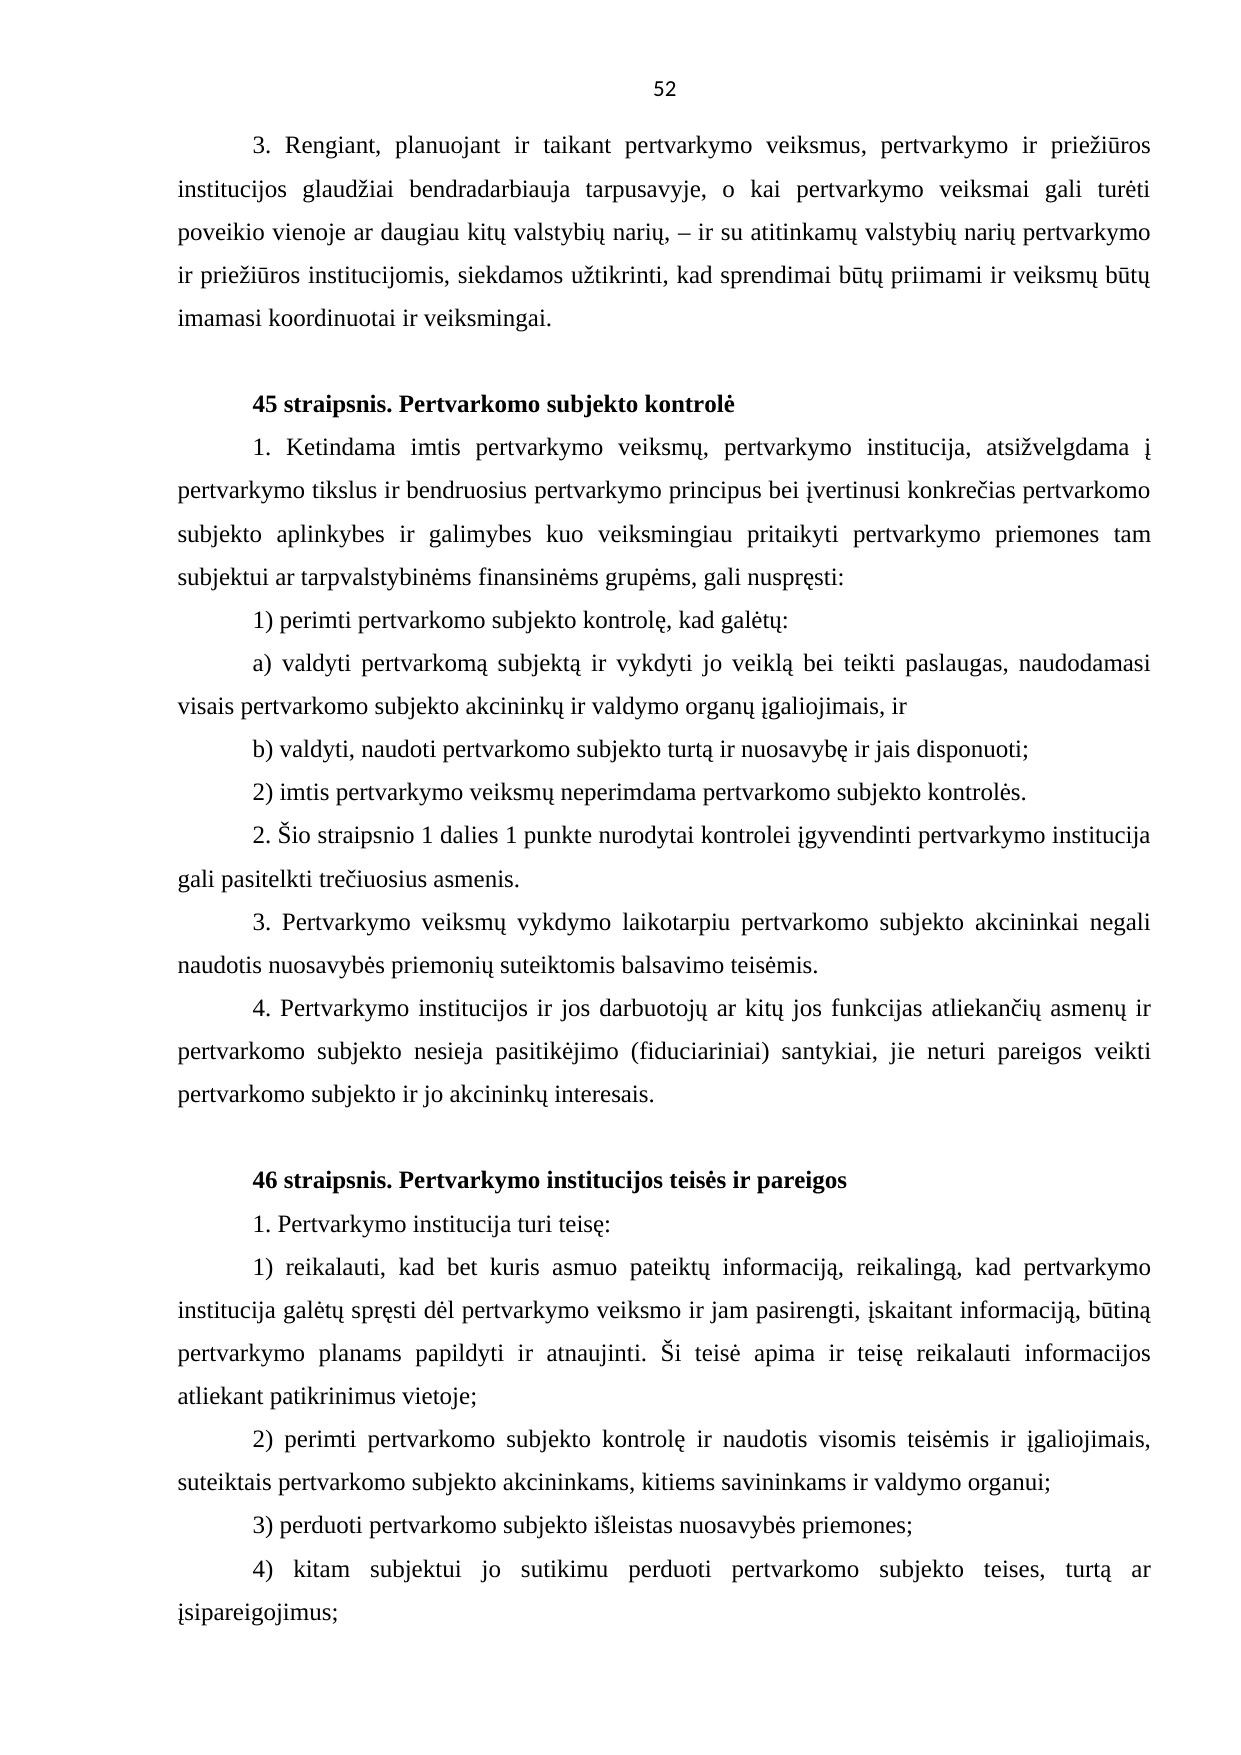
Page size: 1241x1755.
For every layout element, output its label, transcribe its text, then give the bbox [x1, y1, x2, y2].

text 2. Šio straipsnio 1 dalies 1 punkte nurodytai kontrolei įgyvendinti pertvarkymo institucija gali pasitelkti trečiuosius asmenis. [177, 821, 1152, 892]
text 1. Pertvarkymo institucija turi teisę: [177, 1209, 1152, 1237]
text 1) perimti pertvarkomo subjekto kontrolę, kad galėtų: [177, 605, 1152, 634]
text b) valdyti, naudoti pertvarkomo subjekto turtą ir nuosavybę ir jais disponuoti; [177, 734, 1152, 763]
text 45 straipsnis. Pertvarkomo subjekto kontrolė [177, 389, 1152, 418]
text 3. Rengiant, planuojant ir taikant pertvarkymo veiksmus, pertvarkymo ir priežiūros institucijos glaudžiai bendradarbiauja tarpusavyje, o kai pertvarkymo veiksmai gali turėti poveikio vienoje ar daugiau kitų valstybių narių, – ir su atitinkamų valstybių narių pertvarkymo ir priežiūros institucijomis, siekdamos užtikrinti, kad sprendimai būtų priimami ir veiksmų būtų imamasi koordinuotai ir veiksmingai. [177, 131, 1152, 332]
text 3. Pertvarkymo veiksmų vykdymo laikotarpiu pertvarkomo subjekto akcininkai negali naudotis nuosavybės priemonių suteiktomis balsavimo teisėmis. [177, 907, 1152, 979]
text 4) kitam subjektui jo sutikimu perduoti pertvarkomo subjekto teises, turtą ar įsipareigojimus; [177, 1554, 1152, 1626]
text 46 straipsnis. Pertvarkymo institucijos teisės ir pareigos [177, 1166, 1152, 1194]
text 3) perduoti pertvarkomo subjekto išleistas nuosavybės priemones; [177, 1511, 1152, 1539]
text 1. Ketindama imtis pertvarkymo veiksmų, pertvarkymo institucija, atsižvelgdama į pertvarkymo tikslus ir bendruosius pertvarkymo principus bei įvertinusi konkrečias pertvarkomo subjekto aplinkybes ir galimybes kuo veiksmingiau pritaikyti pertvarkymo priemones tam subjektui ar tarpvalstybinėms finansinėms grupėms, gali nuspręsti: [177, 432, 1152, 591]
text 4. Pertvarkymo institucijos ir jos darbuotojų ar kitų jos funkcijas atliekančių asmenų ir pertvarkomo subjekto nesieja pasitikėjimo (fiduciariniai) santykiai, jie neturi pareigos veikti pertvarkomo subjekto ir jo akcininkų interesais. [177, 993, 1152, 1108]
text 2) imtis pertvarkymo veiksmų neperimdama pertvarkomo subjekto kontrolės. [177, 777, 1152, 806]
text 2) perimti pertvarkomo subjekto kontrolę ir naudotis visomis teisėmis ir įgaliojimais, suteiktais pertvarkomo subjekto akcininkams, kitiems savininkams ir valdymo organui; [177, 1424, 1152, 1496]
text a) valdyti pertvarkomą subjektą ir vykdyti jo veiklą bei teikti paslaugas, naudodamasi visais pertvarkomo subjekto akcininkų ir valdymo organų įgaliojimais, ir [177, 648, 1152, 720]
text 1) reikalauti, kad bet kuris asmuo pateiktų informaciją, reikalingą, kad pertvarkymo institucija galėtų spręsti dėl pertvarkymo veiksmo ir jam pasirengti, įskaitant informaciją, būtiną pertvarkymo planams papildyti ir atnaujinti. Ši teisė apima ir teisę reikalauti informacijos atliekant patikrinimus vietoje; [177, 1252, 1152, 1410]
